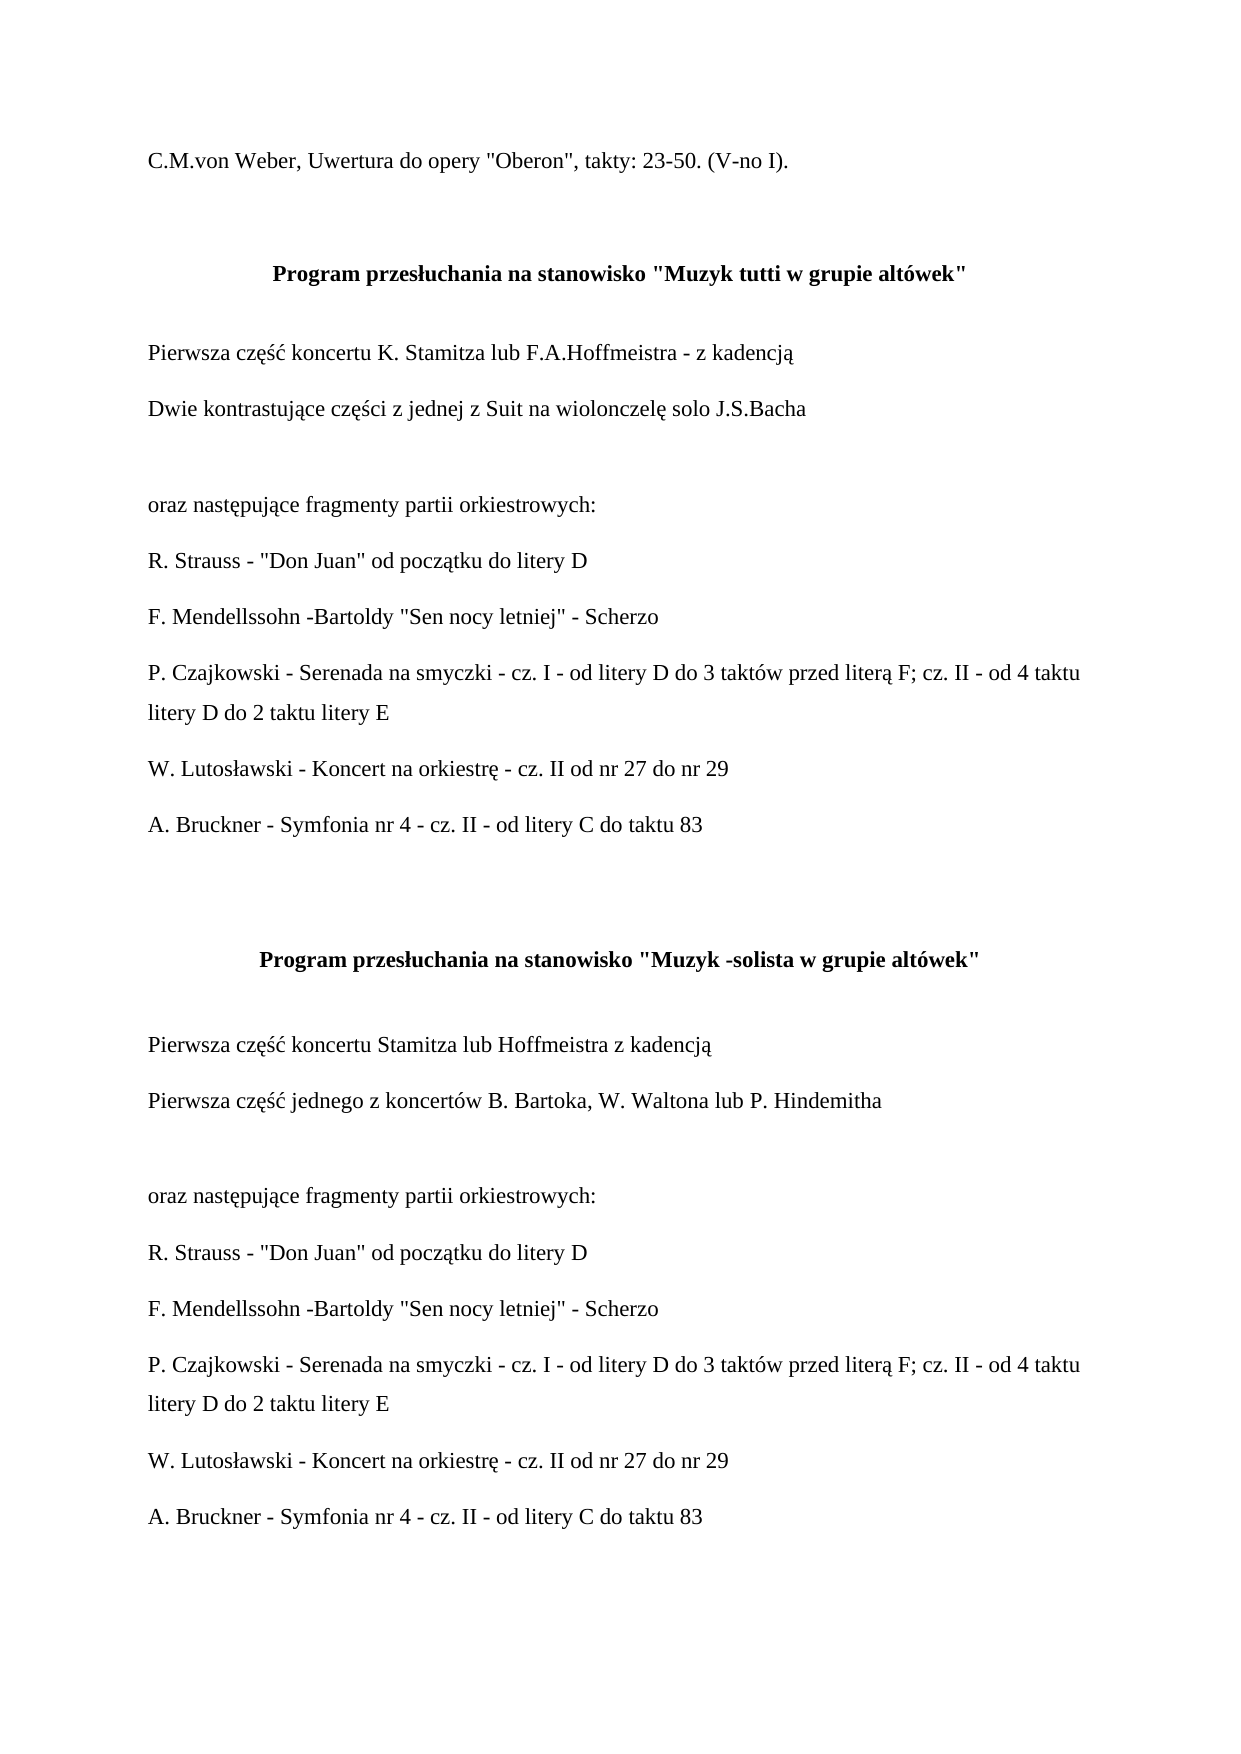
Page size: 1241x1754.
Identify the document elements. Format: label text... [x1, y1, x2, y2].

text F. Mendellssohn -Bartoldy "Sen nocy letniej" - Scherzo [148, 603, 1093, 629]
text Program przesłuchania na stanowisko "Muzyk -solista w grupie altówek" [148, 946, 1093, 972]
text F. Mendellssohn -Bartoldy "Sen nocy letniej" - Scherzo [148, 1295, 1093, 1321]
text Program przesłuchania na stanowisko "Muzyk tutti w grupie altówek" [148, 260, 1093, 286]
text P. Czajkowski - Serenada na smyczki - cz. I - od litery D do 3 taktów przed literą F; cz. II - od 4 taktu litery D do 2 taktu litery E [148, 1351, 1093, 1417]
text Pierwsza część jednego z koncertów B. Bartoka, W. Waltona lub P. Hindemitha [148, 1087, 1093, 1113]
text Pierwsza część koncertu K. Stamitza lub F.A.Hoffmeistra - z kadencją [148, 339, 1093, 365]
text W. Lutosławski - Koncert na orkiestrę - cz. II od nr 27 do nr 29 [148, 1447, 1093, 1473]
text R. Strauss - "Don Juan" od początku do litery D [148, 547, 1093, 573]
text Pierwsza część koncertu Stamitza lub Hoffmeistra z kadencją [148, 1031, 1093, 1057]
text oraz następujące fragmenty partii orkiestrowych: [148, 1183, 1093, 1209]
text Dwie kontrastujące części z jednej z Suit na wiolonczelę solo J.S.Bacha [148, 395, 1093, 421]
text A. Bruckner - Symfonia nr 4 - cz. II - od litery C do taktu 83 [148, 1503, 1093, 1529]
text R. Strauss - "Don Juan" od początku do litery D [148, 1239, 1093, 1265]
text P. Czajkowski - Serenada na smyczki - cz. I - od litery D do 3 taktów przed literą F; cz. II - od 4 taktu litery D do 2 taktu litery E [148, 659, 1093, 725]
text oraz następujące fragmenty partii orkiestrowych: [148, 491, 1093, 517]
text A. Bruckner - Symfonia nr 4 - cz. II - od litery C do taktu 83 [148, 811, 1093, 837]
text C.M.von Weber, Uwertura do opery "Oberon", takty: 23-50. (V-no I). [148, 148, 1093, 174]
text W. Lutosławski - Koncert na orkiestrę - cz. II od nr 27 do nr 29 [148, 755, 1093, 781]
